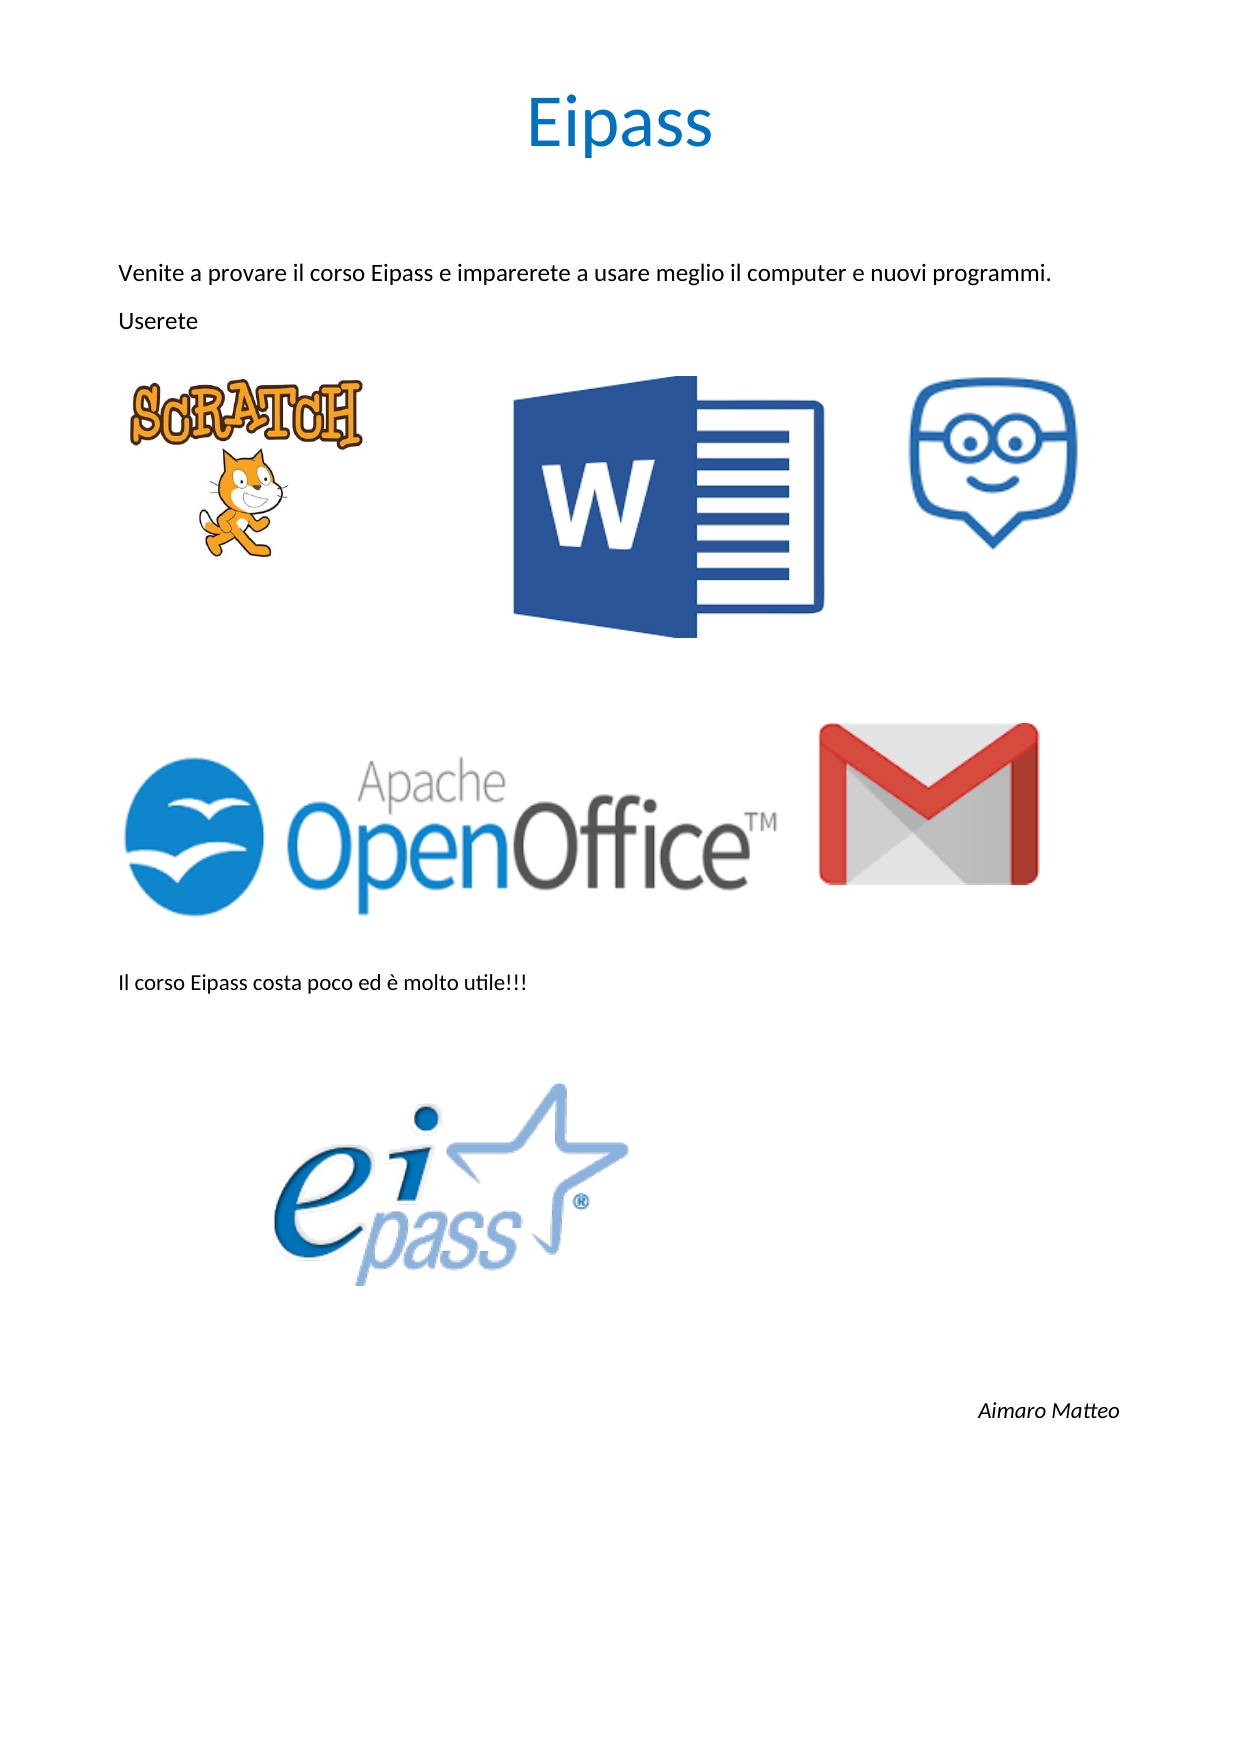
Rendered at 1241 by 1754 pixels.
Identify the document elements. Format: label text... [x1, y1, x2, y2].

text Il corso Eipass costa poco ed è molto utile!!! [118, 968, 1122, 996]
text Userete [118, 306, 1122, 336]
text Venite a provare il corso Eipass e imparerete a usare meglio il computer e nuovi programmi. [118, 257, 1122, 287]
text Aimaro Matteo [118, 1396, 1122, 1424]
